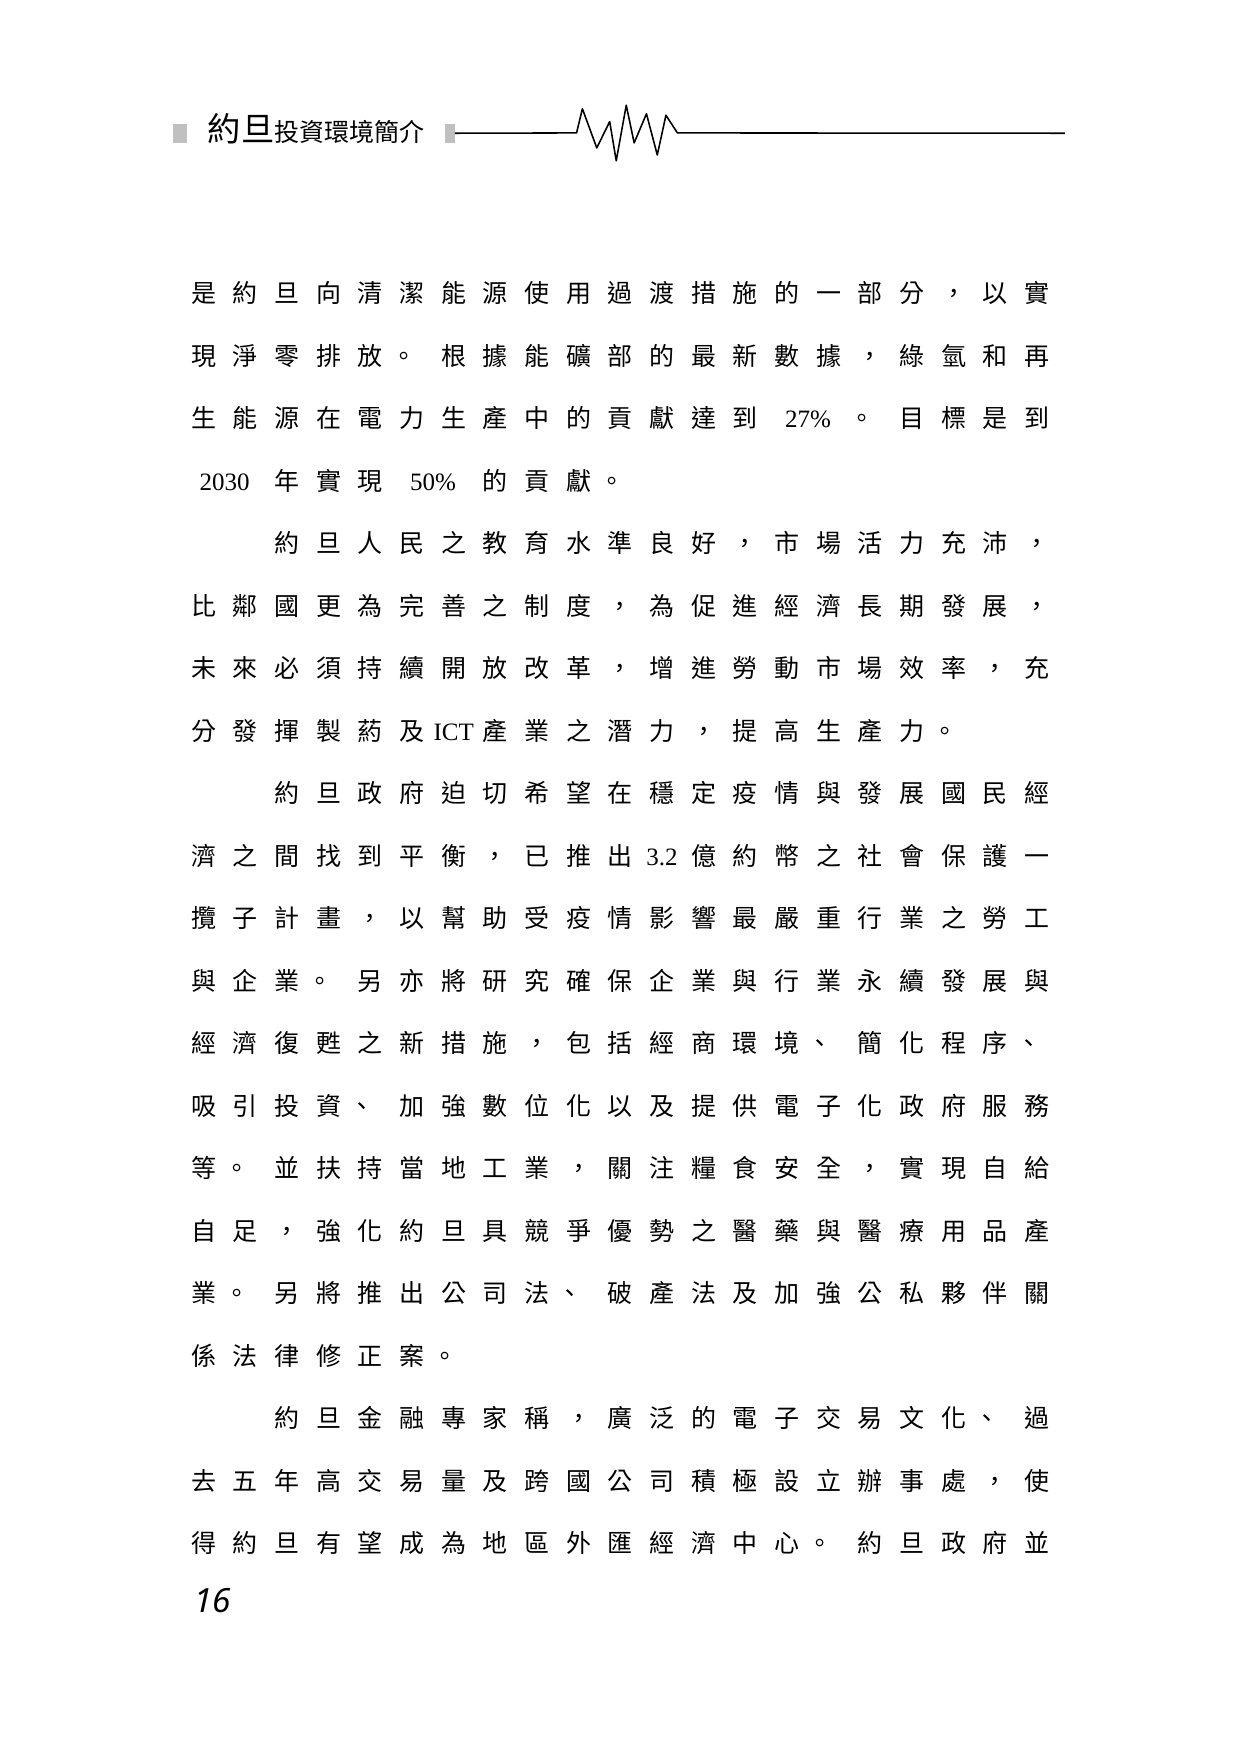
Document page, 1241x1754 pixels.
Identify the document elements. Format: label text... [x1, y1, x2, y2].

text 約旦人民之教育水準良好，市場活力充沛，比鄰國更為完善之制度，為促進經濟長期發展，未來必須持續開放改革，增進勞動市場效率，充分發揮製葯及ICT產業之潛力，提高生產力。 [183, 500, 1058, 750]
text 約旦政府迫切希望在穩定疫情與發展國民經濟之間找到平衡，已推出3.2億約幣之社會保護一攬子計畫，以幫助受疫情影響最嚴重行業之勞工與企業。另亦將研究確保企業與行業永續發展與經濟復甦之新措施，包括經商環境、簡化程序、吸引投資、加強數位化以及提供電子化政府服務等。並扶持當地工業，關注糧食安全，實現自給自足，強化約旦具競爭優勢之醫藥與醫療用品產業。另將推出公司法、破產法及加強公私夥伴關係法律修正案。 [183, 750, 1058, 1375]
text 是約旦向清潔能源使用過渡措施的一部分，以實現淨零排放。根據能礦部的最新數據，綠氫和再生能源在電力生產中的貢獻達到27%。目標是到2030年實現50%的貢獻。 [183, 250, 1058, 500]
text 約旦金融專家稱，廣泛的電子交易文化、過去五年高交易量及跨國公司積極設立辦事處，使得約旦有望成為地區外匯經濟中心。約旦政府並 [183, 1375, 1058, 1563]
